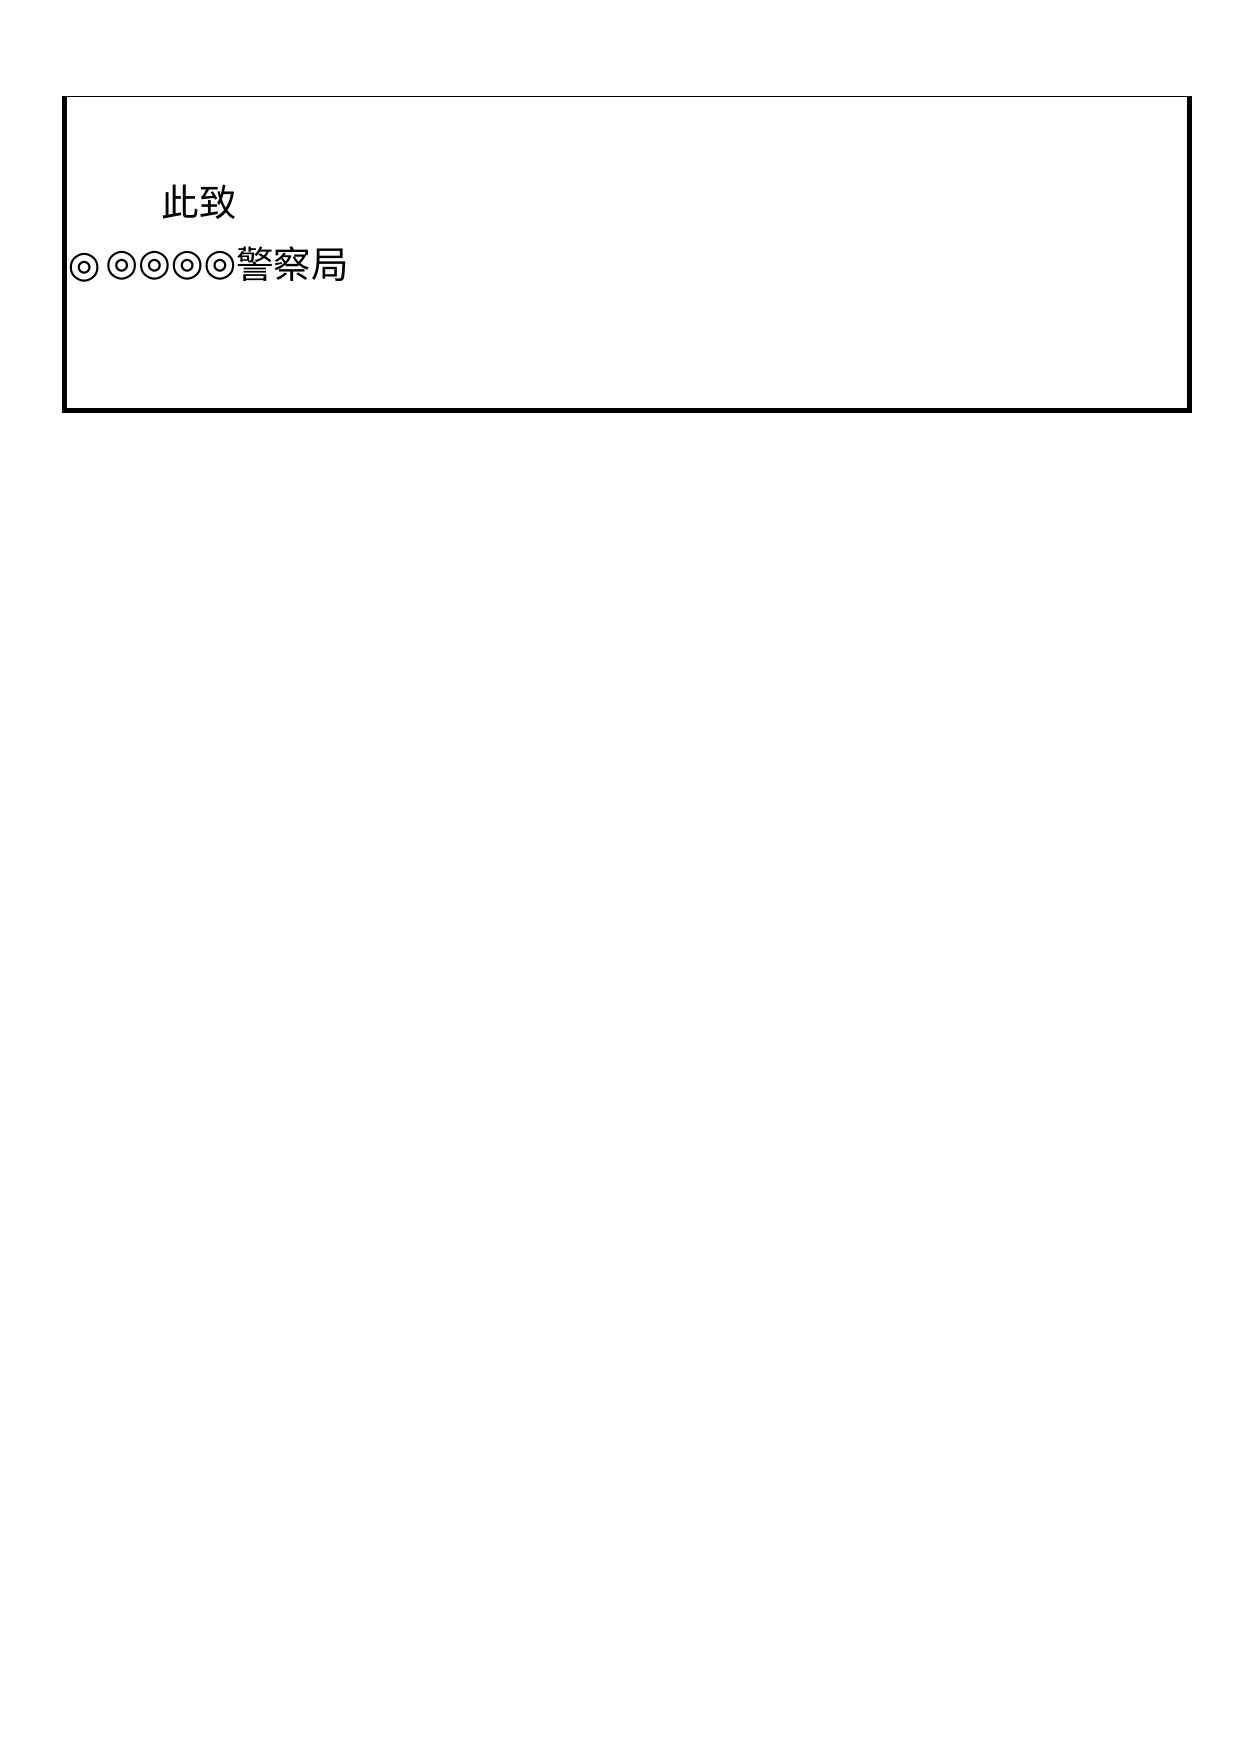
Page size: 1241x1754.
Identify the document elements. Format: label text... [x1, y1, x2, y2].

table_cell 此致 ◎◎◎◎警察局 [67, 97, 1187, 408]
